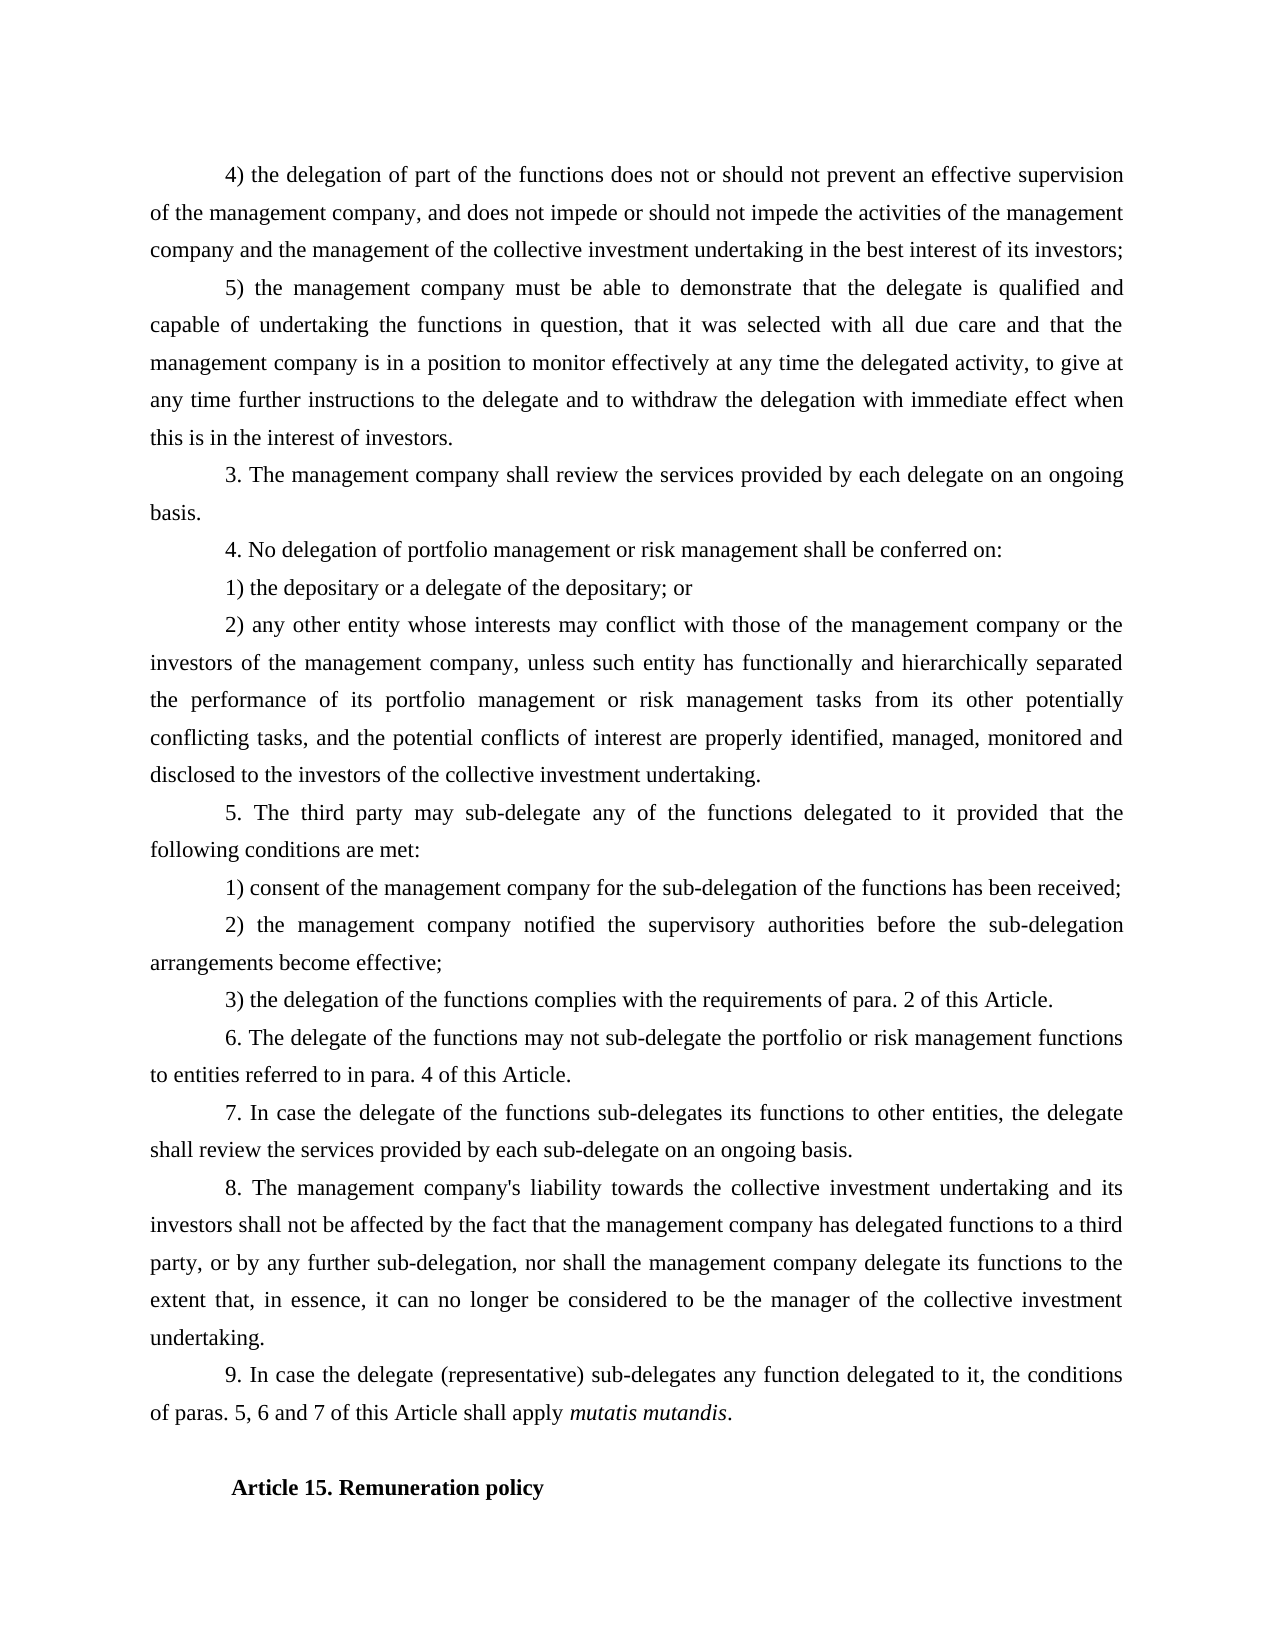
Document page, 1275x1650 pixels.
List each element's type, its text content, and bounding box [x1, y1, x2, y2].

text 7. In case the delegate of the functions sub-delegates its functions to other entities, the delegate shall review the services provided by each sub-delegate on an ongoing basis. [150, 1087, 1125, 1162]
text 5. The third party may sub-delegate any of the functions delegated to it provided that the following conditions are met: [150, 787, 1125, 862]
text 1) consent of the management company for the sub-delegation of the functions has been received; [150, 862, 1125, 900]
text 1) the depositary or a delegate of the depositary; or [150, 562, 1125, 600]
text 2) the management company notified the supervisory authorities before the sub-delegation arrangements become effective; [150, 900, 1125, 975]
text 2) any other entity whose interests may conflict with those of the management company or the investors of the management company, unless such entity has functionally and hierarchically separated the performance of its portfolio management or risk management tasks from its other potentially conflicting tasks, and the potential conflicts of interest are properly identified, managed, monitored and disclosed to the investors of the collective investment undertaking. [150, 600, 1125, 787]
text 8. The management company's liability towards the collective investment undertaking and its investors shall not be affected by the fact that the management company has delegated functions to a third party, or by any further sub-delegation, nor shall the management company delegate its functions to the extent that, in essence, it can no longer be considered to be the manager of the collective investment undertaking. [150, 1162, 1125, 1350]
text 5) the management company must be able to demonstrate that the delegate is qualified and capable of undertaking the functions in question, that it was selected with all due care and that the management company is in a position to monitor effectively at any time the delegated activity, to give at any time further instructions to the delegate and to withdraw the delegation with immediate effect when this is in the interest of investors. [150, 262, 1125, 450]
text 6. The delegate of the functions may not sub-delegate the portfolio or risk management functions to entities referred to in para. 4 of this Article. [150, 1012, 1125, 1087]
text Article 15. Remuneration policy [150, 1462, 1125, 1500]
text 4) the delegation of part of the functions does not or should not prevent an effective supervision of the management company, and does not impede or should not impede the activities of the management company and the management of the collective investment undertaking in the best interest of its investors; [150, 150, 1125, 262]
text 3. The management company shall review the services provided by each delegate on an ongoing basis. [150, 450, 1125, 525]
text 4. No delegation of portfolio management or risk management shall be conferred on: [150, 525, 1125, 562]
text 9. In case the delegate (representative) sub-delegates any function delegated to it, the conditions of paras. 5, 6 and 7 of this Article shall apply mutatis mutandis. [150, 1350, 1125, 1425]
text 3) the delegation of the functions complies with the requirements of para. 2 of this Article. [150, 975, 1125, 1012]
